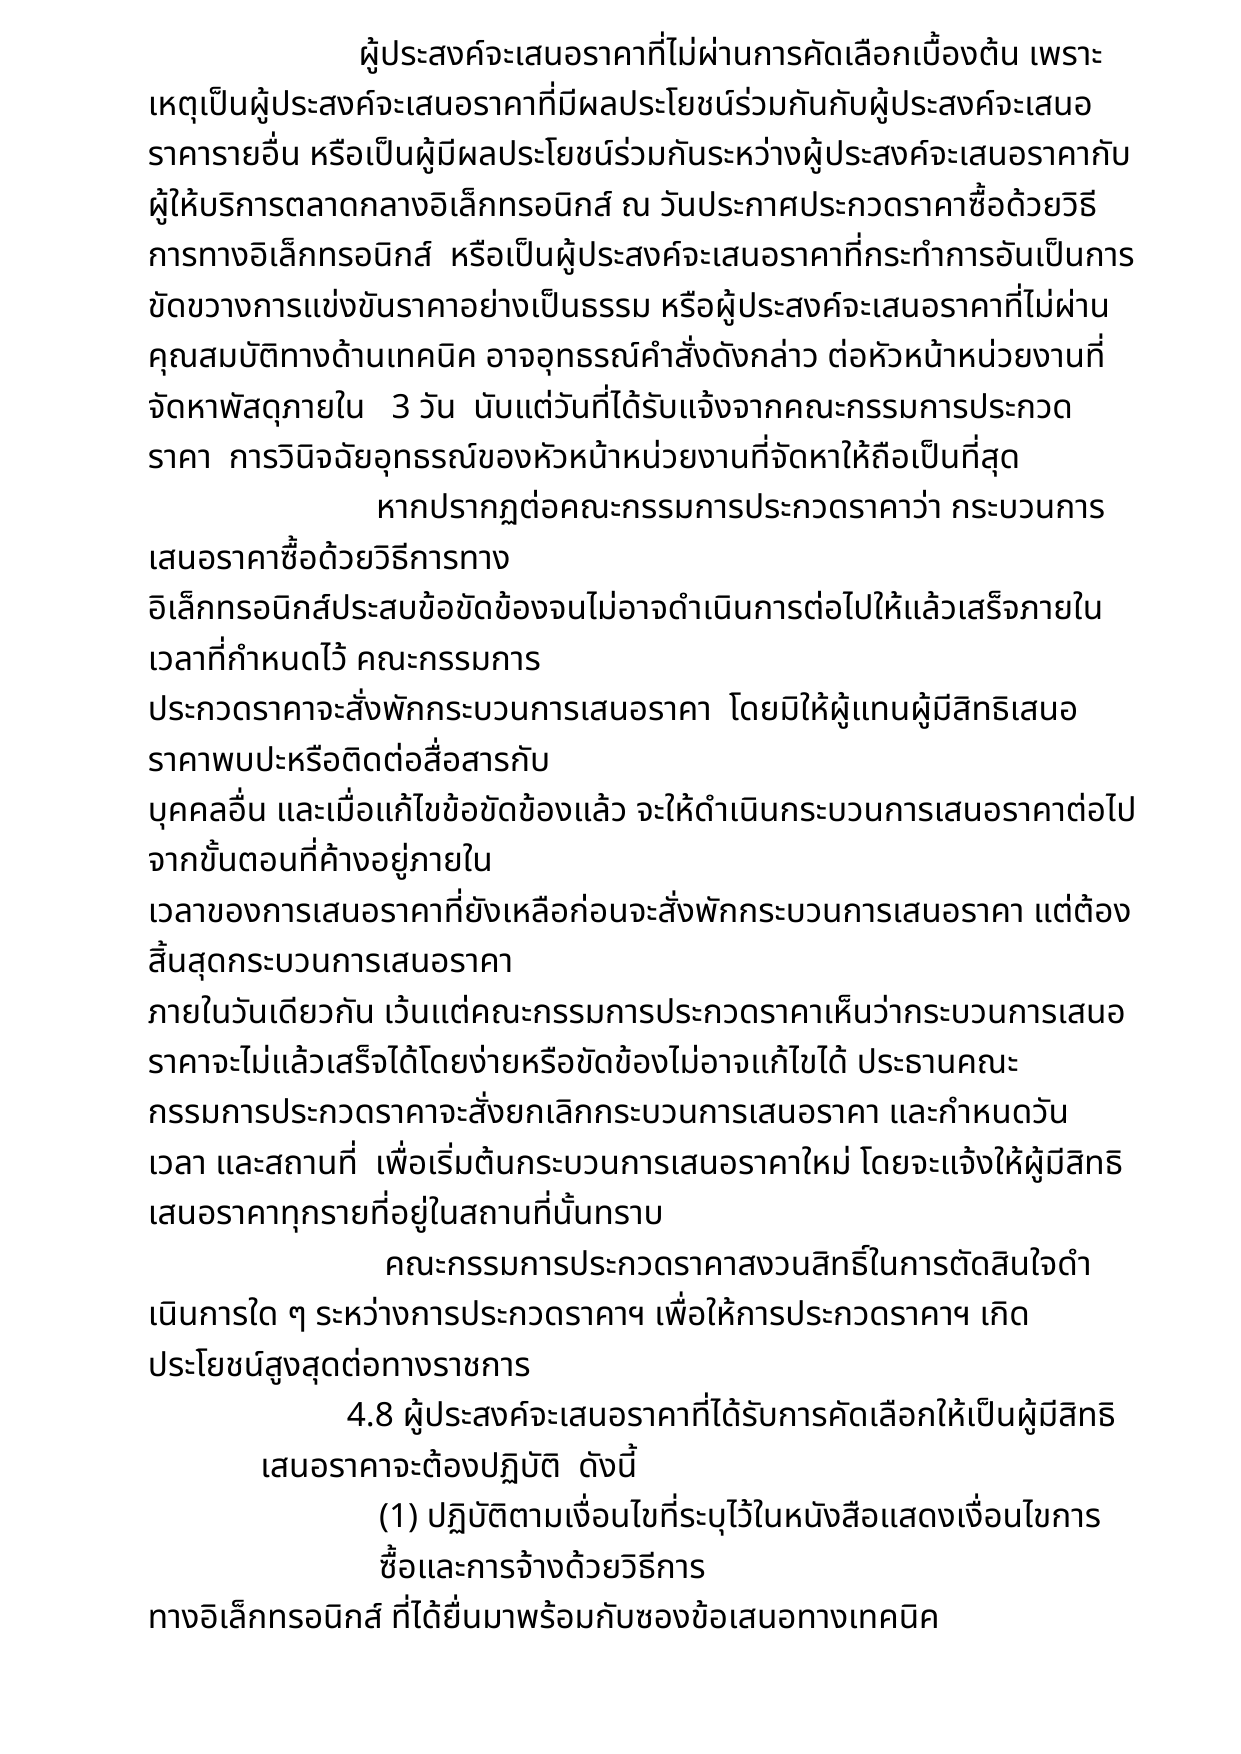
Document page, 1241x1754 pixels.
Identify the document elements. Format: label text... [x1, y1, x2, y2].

text บุคคลอื่น และเมื่อแก้ไขข้อขัดข้องแล้ว จะให้ดำเนินกระบวนการเสนอราคาต่อไป จากขั้นตอนที่ค้างอยู่ภายใน [148, 786, 1137, 887]
text หากปรากฏต่อคณะกรรมการประกวดราคาว่า กระบวนการเสนอราคาซื้อด้วยวิธีการทาง [148, 483, 1137, 584]
text ทางอิเล็กทรอนิกส์ ที่ได้ยื่นมาพร้อมกับซองข้อเสนอทางเทคนิค [148, 1593, 1137, 1643]
text ประกวดราคาจะสั่งพักกระบวนการเสนอราคา โดยมิให้ผู้แทนผู้มีสิทธิเสนอราคาพบปะหรือติดต่อสื่อสารกับ [148, 685, 1137, 786]
text คณะกรรมการประกวดราคาสงวนสิทธิ์ในการตัดสินใจดำเนินการใด ๆ ระหว่างการประกวดราคาฯ เพื่อให้การประกวดราคาฯ เกิดประโยชน์สูงสุดต่อทางราชการ [148, 1240, 1137, 1391]
text อิเล็กทรอนิกส์ประสบข้อขัดข้องจนไม่อาจดำเนินการต่อไปให้แล้วเสร็จภายในเวลาที่กำหนดไว้ คณะกรรมการ [148, 584, 1137, 685]
list (1) ปฏิบัติตามเงื่อนไขที่ระบุไว้ในหนังสือแสดงเงื่อนไขการซื้อและการจ้างด้วยวิธีการ [338, 1492, 1137, 1593]
text เวลาของการเสนอราคาที่ยังเหลือก่อนจะสั่งพักกระบวนการเสนอราคา แต่ต้องสิ้นสุดกระบวนการเสนอราคา [148, 887, 1137, 988]
subtitle ผู้ประสงค์จะเสนอราคาที่ไม่ผ่านการคัดเลือกเบื้องต้น เพราะเหตุเป็นผู้ประสงค์จะเสนอราคาที่มีผลประโยชน์ร่วมกันกับผู้ประสงค์จะเสนอราคารายอื่น หรือเป็นผู้มีผลประโยชน์ร่วมกันระหว่างผู้ประสงค์จะเสนอราคากับผู้ให้บริการตลาดกลางอิเล็กทรอนิกส์ ณ วันประกาศประกวดราคาซื้อด้วยวิธีการทางอิเล็กทรอนิกส์ หรือเป็นผู้ประสงค์จะเสนอราคาที่กระทำการอันเป็นการขัดขวางการแข่งขันราคาอย่างเป็นธรรม หรือผู้ประสงค์จะเสนอราคาที่ไม่ผ่านคุณสมบัติทางด้านเทคนิค อาจอุทธรณ์คำสั่งดังกล่าว ต่อหัวหน้าหน่วยงานที่จัดหาพัสดุภายใน 3 วัน นับแต่วันที่ได้รับแจ้งจากคณะกรรมการประกวดราคา การวินิจฉัยอุทธรณ์ของหัวหน้าหน่วยงานที่จัดหาให้ถือเป็นที่สุด [148, 29, 1137, 483]
text ภายในวันเดียวกัน เว้นแต่คณะกรรมการประกวดราคาเห็นว่ากระบวนการเสนอราคาจะไม่แล้วเสร็จได้โดยง่ายหรือขัดข้องไม่อาจแก้ไขได้ ประธานคณะกรรมการประกวดราคาจะสั่งยกเลิกกระบวนการเสนอราคา และกำหนดวัน เวลา และสถานที่ เพื่อเริ่มต้นกระบวนการเสนอราคาใหม่ โดยจะแจ้งให้ผู้มีสิทธิเสนอราคาทุกรายที่อยู่ในสถานที่นั้นทราบ [148, 988, 1137, 1240]
list 4.8 ผู้ประสงค์จะเสนอราคาที่ได้รับการคัดเลือกให้เป็นผู้มีสิทธิเสนอราคาจะต้องปฏิบัติ ดังนี้ [223, 1391, 1137, 1492]
